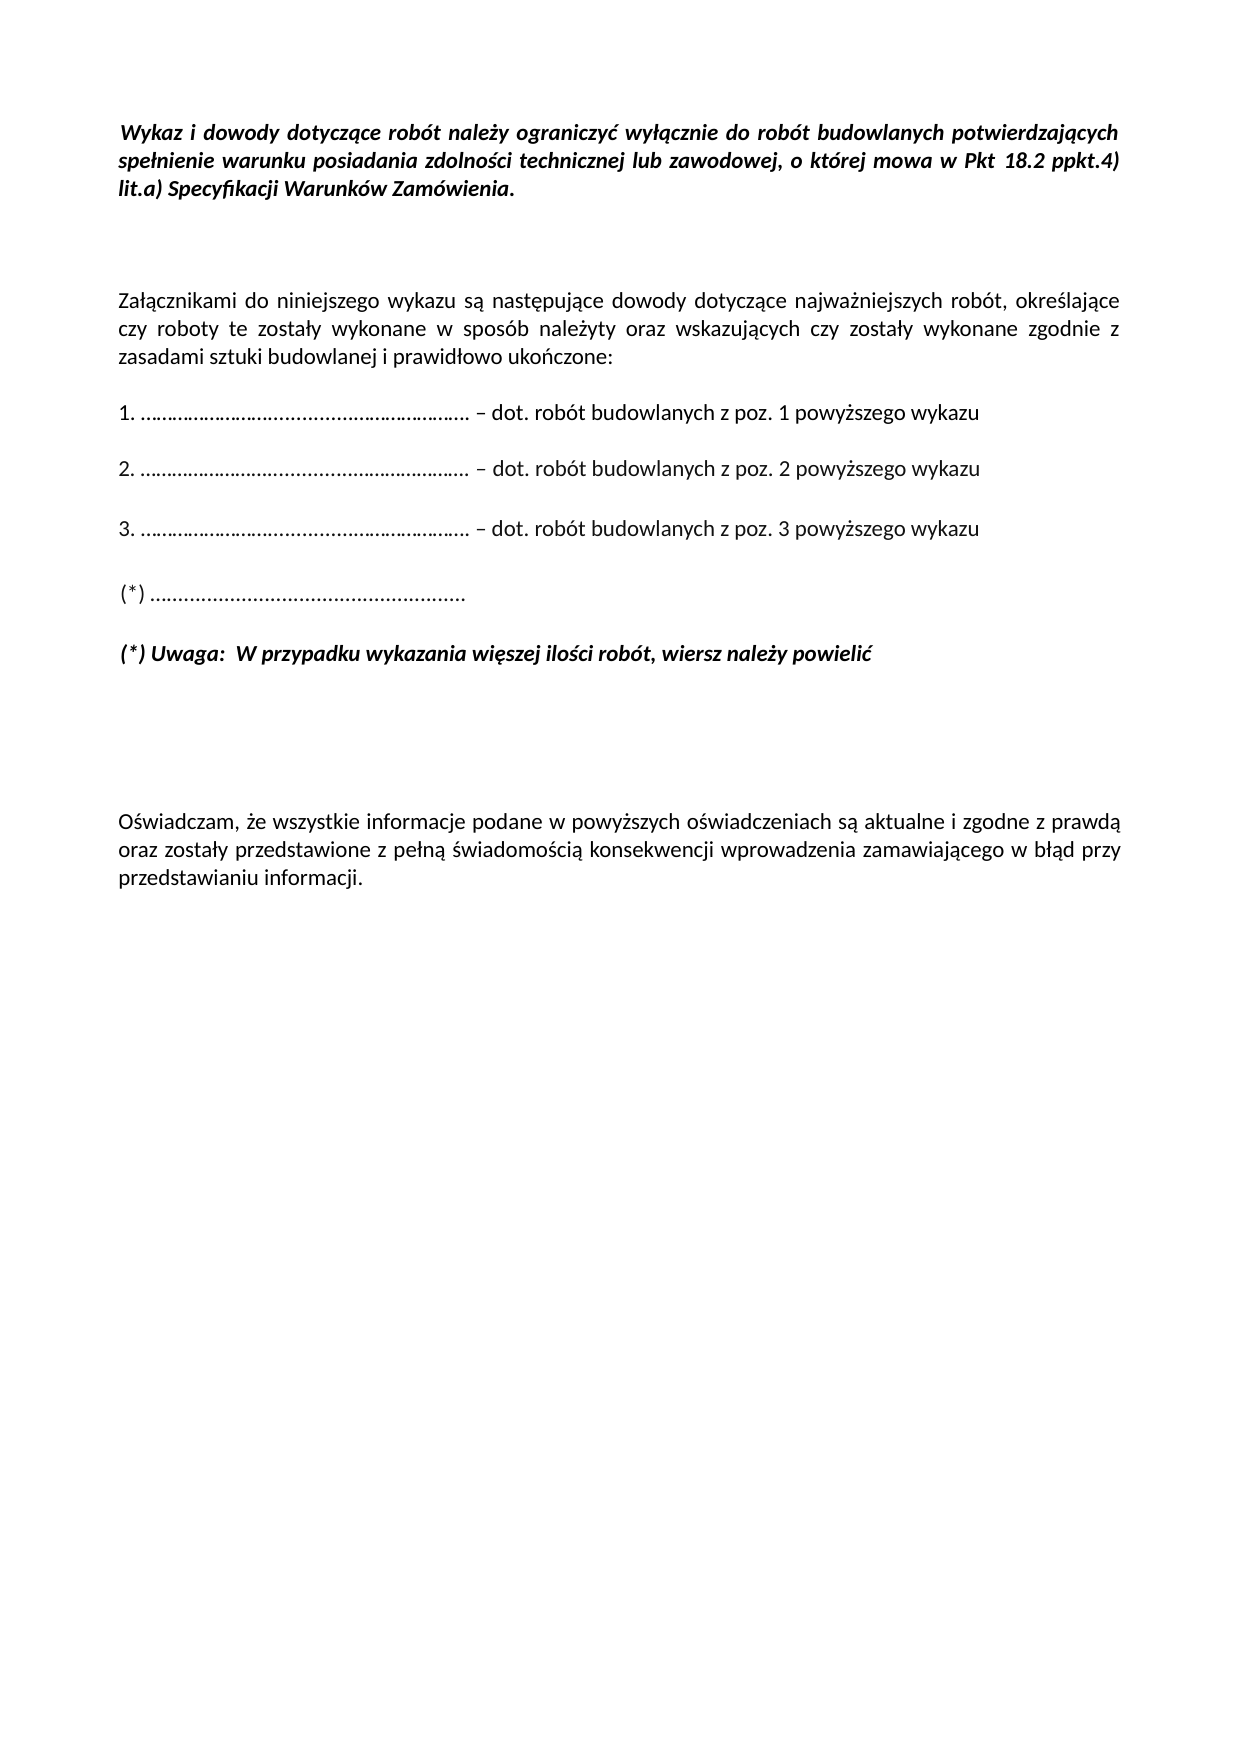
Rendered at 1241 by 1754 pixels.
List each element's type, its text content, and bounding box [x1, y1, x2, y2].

text Oświadczam, że wszystkie informacje podane w powyższych oświadczeniach są aktualne i zgodne z prawdą oraz zostały przedstawione z pełną świadomością konsekwencji wprowadzenia zamawiającego w błąd przy przedstawianiu informacji. [118, 807, 1122, 891]
text 3. ……………………...............…………………. – dot. robót budowlanych z poz. 3 powyższego wykazu [118, 514, 1122, 543]
text 1. ……………………...............…………………. – dot. robót budowlanych z poz. 1 powyższego wykazu [118, 398, 1122, 426]
text Załącznikami do niniejszego wykazu są następujące dowody dotyczące najważniejszych robót, określające czy roboty te zostały wykonane w sposób należyty oraz wskazujących czy zostały wykonane zgodnie z zasadami sztuki budowlanej i prawidłowo ukończone: [118, 286, 1122, 370]
text (*) ….................................................... [118, 579, 1122, 607]
text Wykaz i dowody dotyczące robót należy ograniczyć wyłącznie do robót budowlanych potwierdzających spełnienie warunku posiadania zdolności technicznej lub zawodowej, o której mowa w Pkt 18.2 ppkt.4) lit.a) Specyfikacji Warunków Zamówienia. [118, 118, 1122, 202]
text (*) Uwaga: W przypadku wykazania więszej ilości robót, wiersz należy powielić [118, 639, 1122, 667]
text 2. ……………………...............…………………. – dot. robót budowlanych z poz. 2 powyższego wykazu [118, 454, 1122, 482]
